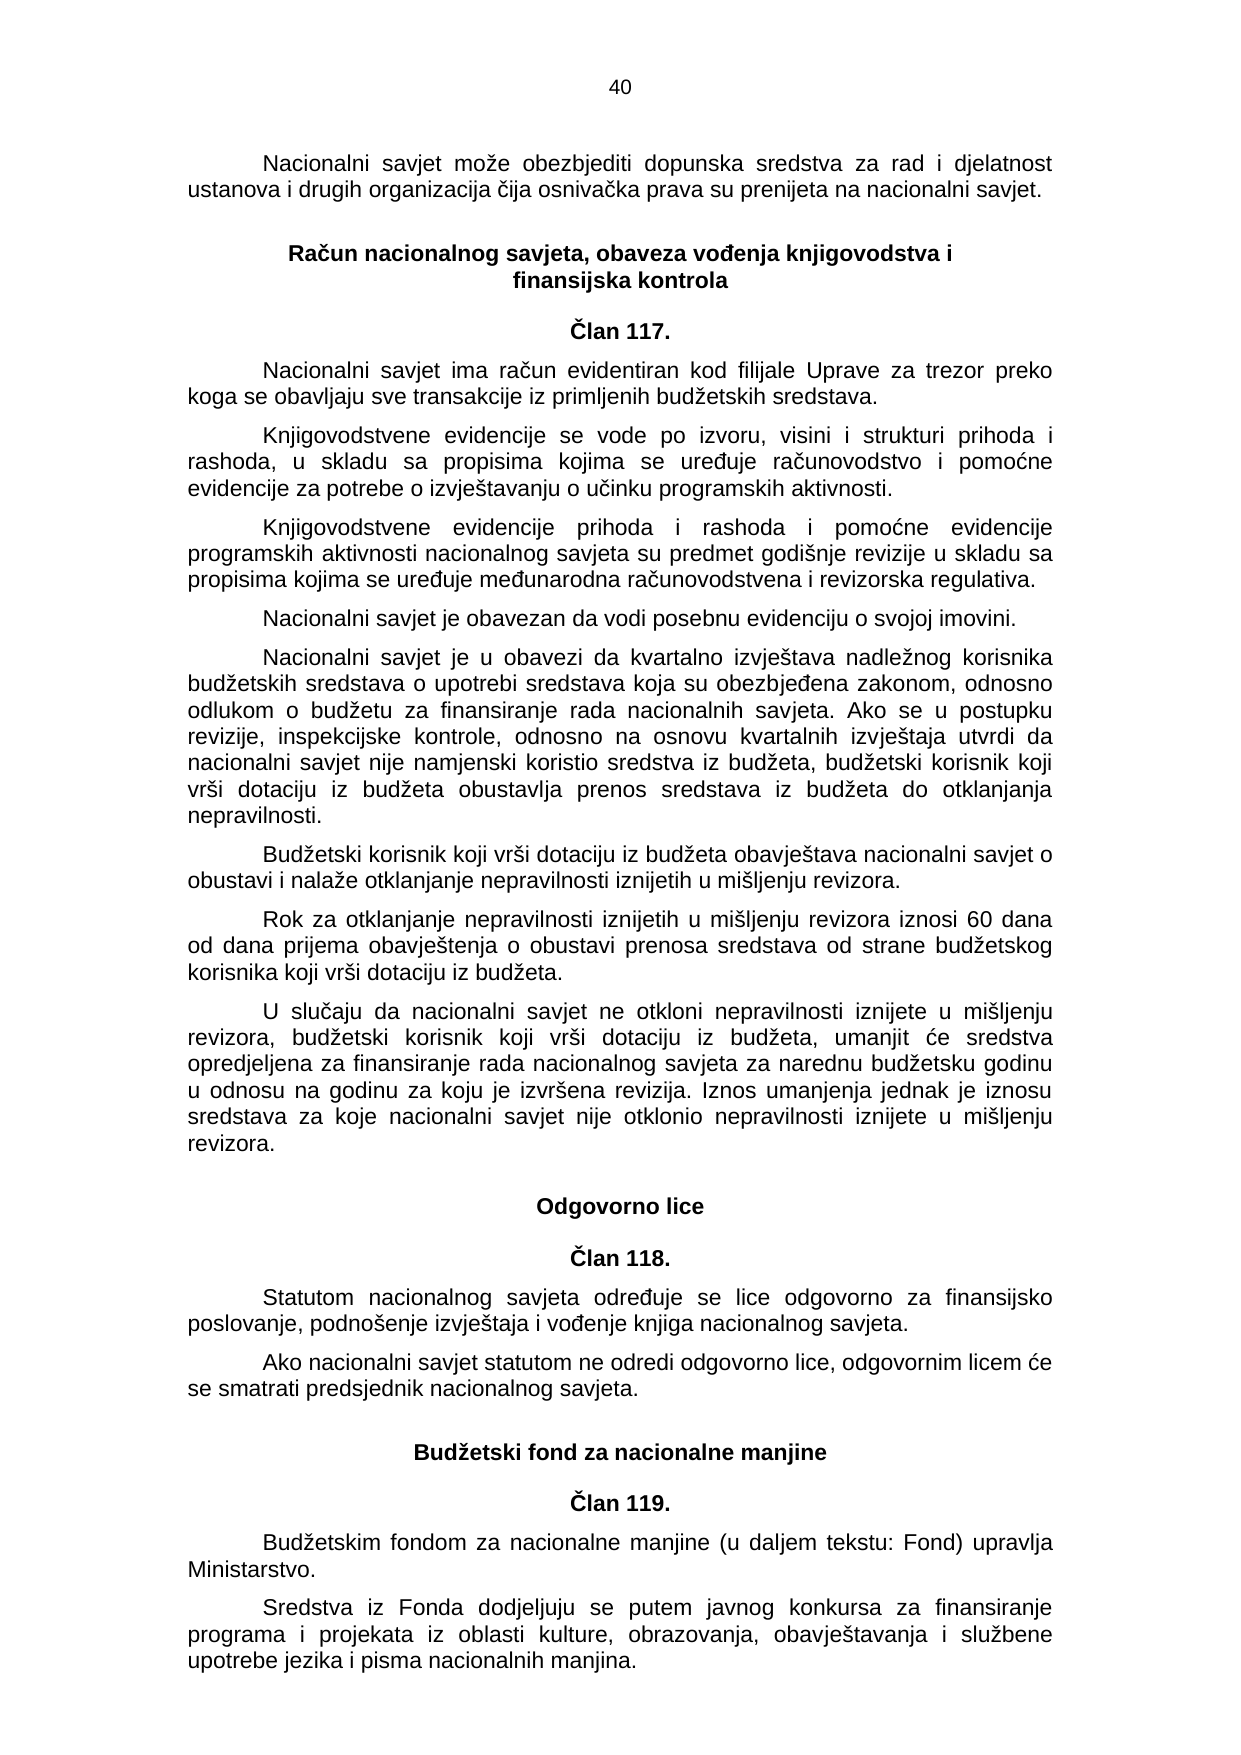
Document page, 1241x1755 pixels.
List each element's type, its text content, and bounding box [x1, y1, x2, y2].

text Budžetski fond za nacionalne manjine [262, 1439, 978, 1465]
text Nacionalni savjet ima račun evidentiran kod filijale Uprave za trezor preko koga se obavlјaju sve transakcije iz primlјenih budžetskih sredstava. [187, 357, 1053, 409]
text Ako nacionalni savjet statutom ne odredi odgovorno lice, odgovornim licem će se smatrati predsjednik nacionalnog savjeta. [187, 1349, 1053, 1401]
text Nacionalni savjet je u obavezi da kvartalno izvještava nadležnog korisnika budžetskih sredstava o upotrebi sredstava koja su obezbjeđena zakonom, odnosno odlukom o budžetu za finansiranje rada nacionalnih savjeta. Ako se u postupku revizije, inspekcijske kontrole, odnosno na osnovu kvartalnih izvještaja utvrdi da nacionalni savjet nije namjenski koristio sredstva iz budžeta, budžetski korisnik koji vrši dotaciju iz budžeta obustavlјa prenos sredstava iz budžeta do otklanjanja nepravilnosti. [187, 644, 1053, 828]
text Budžetskim fondom za nacionalne manjine (u dalјem tekstu: Fond) upravlјa Ministarstvo. [187, 1529, 1053, 1582]
text Rok za otklanjanje nepravilnosti iznijetih u mišlјenju revizora iznosi 60 dana od dana prijema obavještenja o obustavi prenosa sredstava od strane budžetskog korisnika koji vrši dotaciju iz budžeta. [187, 906, 1053, 985]
text U slučaju da nacionalni savjet ne otkloni nepravilnosti iznijete u mišlјenju revizora, budžetski korisnik koji vrši dotaciju iz budžeta, umanjit će sredstva opredjelјena za finansiranje rada nacionalnog savjeta za narednu budžetsku godinu u odnosu na godinu za koju je izvršena revizija. Iznos umanjenja jednak je iznosu sredstava za koje nacionalni savjet nije otklonio nepravilnosti iznijete u mišlјenju revizora. [187, 998, 1053, 1156]
text Sredstva iz Fonda dodjelјuju se putem javnog konkursa za finansiranje programa i projekata iz oblasti kulture, obrazovanja, obavještavanja i službene upotrebe jezika i pisma nacionalnih manjina. [187, 1594, 1053, 1673]
text Nacionalni savjet može obezbjediti dopunska sredstva za rad i djelatnost ustanova i drugih organizacija čija osnivačka prava su prenijeta na nacionalni savjet. [187, 150, 1053, 203]
text Statutom nacionalnog savjeta određuje se lice odgovorno za finansijsko poslovanje, podnošenje izvještaja i vođenje knjiga nacionalnog savjeta. [187, 1283, 1053, 1336]
text Račun nacionalnog savjeta, obaveza vođenja knjigovodstva i finansijska kontrola [262, 240, 978, 293]
text Budžetski korisnik koji vrši dotaciju iz budžeta obavještava nacionalni savjet o obustavi i nalaže otklanjanje nepravilnosti iznijetih u mišlјenju revizora. [187, 841, 1053, 894]
text Nacionalni savjet je obavezan da vodi posebnu evidenciju o svojoj imovini. [187, 605, 1053, 631]
text Odgovorno lice [262, 1193, 978, 1220]
text Član 119. [262, 1490, 978, 1517]
text Član 118. [262, 1245, 978, 1271]
text Knjigovodstvene evidencije prihoda i rashoda i pomoćne evidencije programskih aktivnosti nacionalnog savjeta su predmet godišnje revizije u skladu sa propisima kojima se uređuje međunarodna računovodstvena i revizorska regulativa. [187, 513, 1053, 593]
text Član 117. [262, 318, 978, 344]
text Knjigovodstvene evidencije se vode po izvoru, visini i strukturi prihoda i rashoda, u skladu sa propisima kojima se uređuje računovodstvo i pomoćne evidencije za potrebe o izvještavanju o učinku programskih aktivnosti. [187, 422, 1053, 501]
